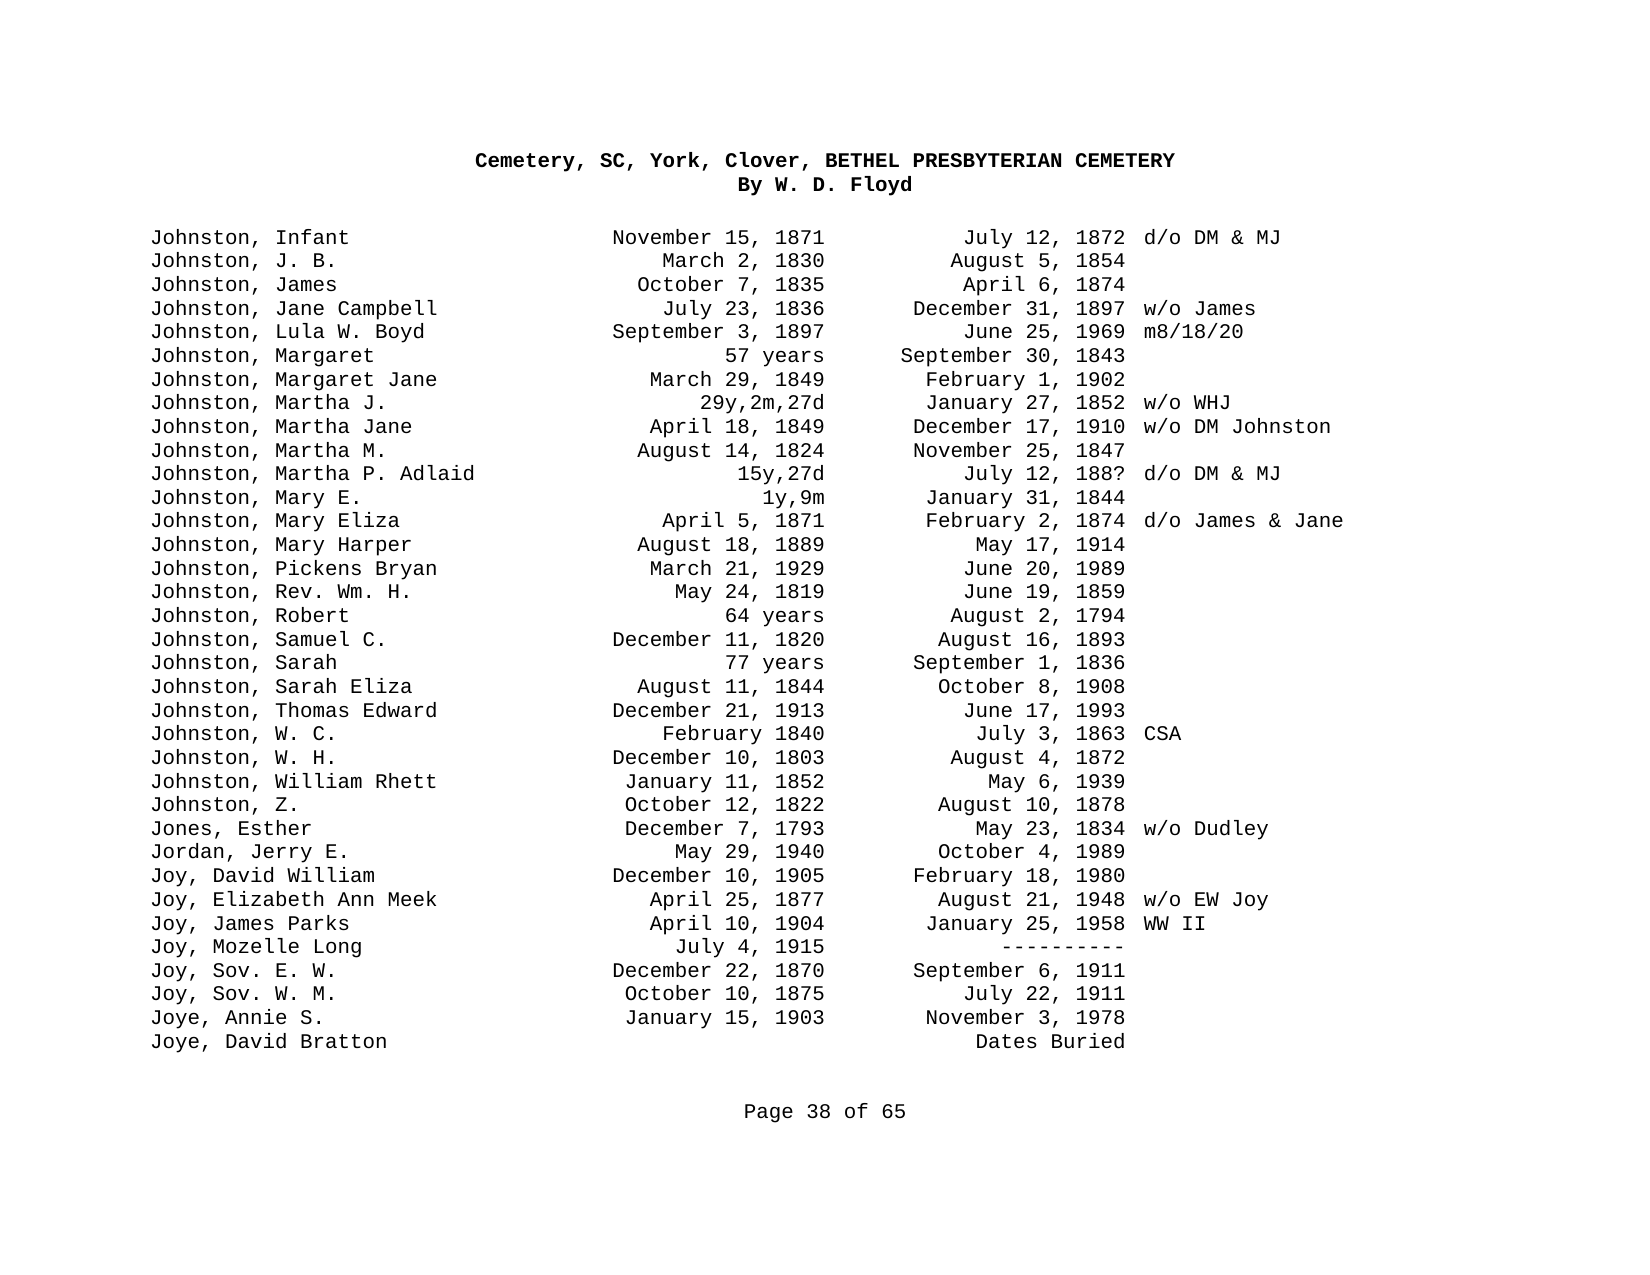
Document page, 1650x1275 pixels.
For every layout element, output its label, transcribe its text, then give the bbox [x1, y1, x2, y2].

list Johnston, James October 7, 1835 April 6, 1874 [150, 274, 1500, 298]
list Johnston, Sarah Eliza August 11, 1844 October 8, 1908 [150, 676, 1500, 700]
list Johnston, William Rhett January 11, 1852 May 6, 1939 [150, 771, 1500, 794]
list Johnston, Thomas Edward December 21, 1913 June 17, 1993 [150, 700, 1500, 723]
list Johnston, W. H. December 10, 1803 August 4, 1872 [150, 747, 1500, 771]
list Johnston, J. B. March 2, 1830 August 5, 1854 [150, 250, 1500, 274]
list Johnston, Infant November 15, 1871 July 12, 1872 d/o DM & MJ [150, 227, 1500, 250]
list Jordan, Jerry E. May 29, 1940 October 4, 1989 [150, 842, 1500, 865]
list Jones, Esther December 7, 1793 May 23, 1834 w/o Dudley [150, 818, 1500, 842]
list Johnston, Martha J. 29y,2m,27d January 27, 1852 w/o WHJ [150, 392, 1500, 416]
list Joy, Elizabeth Ann Meek April 25, 1877 August 21, 1948 w/o EW Joy [150, 889, 1500, 912]
list Joye, Annie S. January 15, 1903 November 3, 1978 [150, 1007, 1500, 1031]
list Johnston, Pickens Bryan March 21, 1929 June 20, 1989 [150, 558, 1500, 581]
list Johnston, Jane Campbell July 23, 1836 December 31, 1897 w/o James [150, 298, 1500, 321]
list Johnston, Rev. Wm. H. May 24, 1819 June 19, 1859 [150, 581, 1500, 605]
list Johnston, Martha P. Adlaid 15y,27d July 12, 188? d/o DM & MJ [150, 463, 1500, 487]
list Johnston, Robert 64 years August 2, 1794 [150, 605, 1500, 629]
list Johnston, Mary Eliza April 5, 1871 February 2, 1874 d/o James & Jane [150, 511, 1500, 534]
list Joy, David William December 10, 1905 February 18, 1980 [150, 865, 1500, 889]
list Johnston, Sarah 77 years September 1, 1836 [150, 652, 1500, 676]
list Johnston, Z. October 12, 1822 August 10, 1878 [150, 794, 1500, 818]
list Johnston, Lula W. Boyd September 3, 1897 June 25, 1969 m8/18/20 [150, 321, 1500, 345]
list Johnston, Martha Jane April 18, 1849 December 17, 1910 w/o DM Johnston [150, 416, 1500, 439]
list Johnston, Martha M. August 14, 1824 November 25, 1847 [150, 439, 1500, 463]
list Johnston, Margaret 57 years September 30, 1843 [150, 345, 1500, 369]
list Joy, Sov. E. W. December 22, 1870 September 6, 1911 [150, 960, 1500, 983]
list Johnston, Margaret Jane March 29, 1849 February 1, 1902 [150, 369, 1500, 392]
list Joy, Mozelle Long July 4, 1915 ---------- [150, 936, 1500, 960]
list Johnston, W. C. February 1840 July 3, 1863 CSA [150, 723, 1500, 747]
list Johnston, Mary E. 1y,9m January 31, 1844 [150, 487, 1500, 511]
list Joye, David Bratton Dates Buried [150, 1031, 1500, 1054]
list Johnston, Mary Harper August 18, 1889 May 17, 1914 [150, 534, 1500, 558]
list Johnston, Samuel C. December 11, 1820 August 16, 1893 [150, 629, 1500, 652]
list Joy, James Parks April 10, 1904 January 25, 1958 WW II [150, 912, 1500, 936]
list Joy, Sov. W. M. October 10, 1875 July 22, 1911 [150, 983, 1500, 1007]
